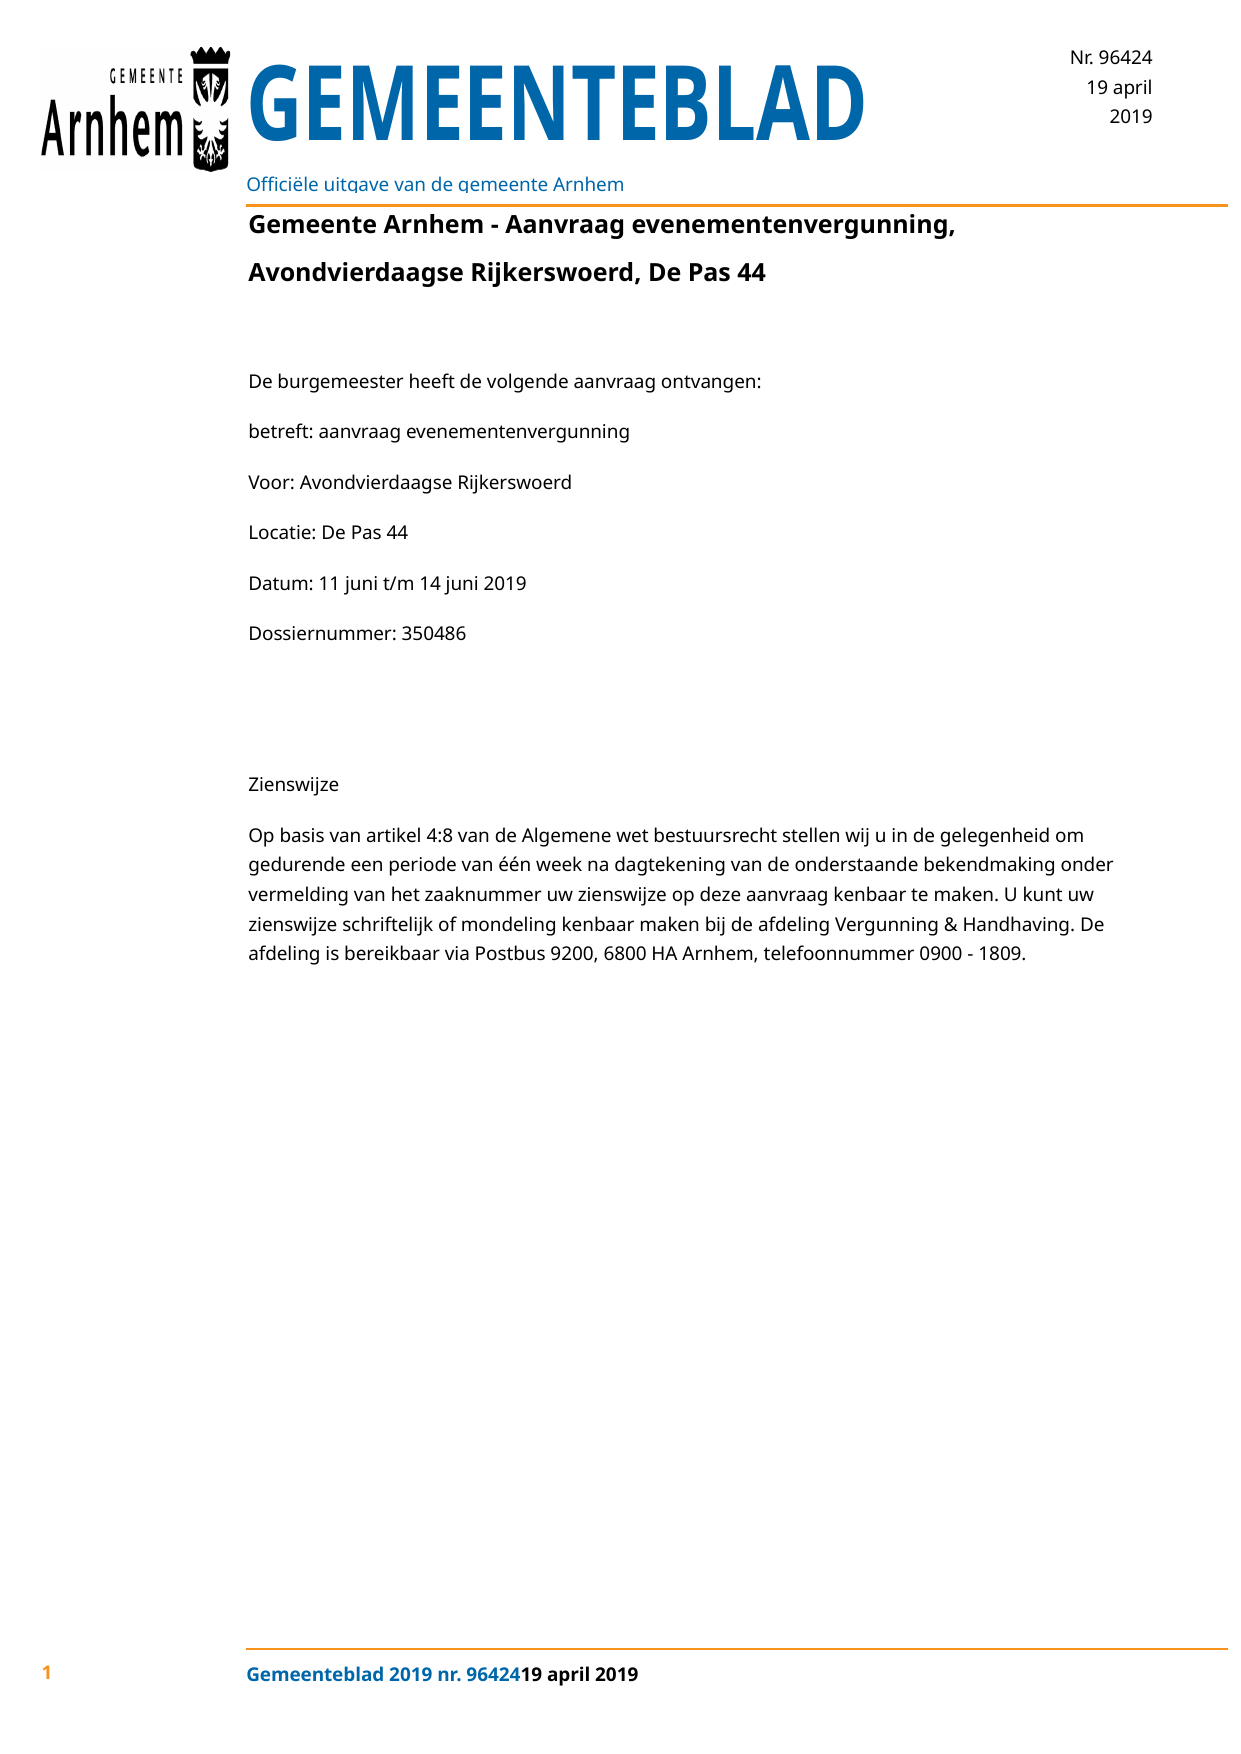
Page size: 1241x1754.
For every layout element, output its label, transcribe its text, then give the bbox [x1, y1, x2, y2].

text Op basis van artikel 4:8 van de Algemene wet bestuursrecht stellen wij u in de gelegenheid om gedurende een periode van één week na dagtekening van de onderstaande bekendmaking onder vermelding van het zaaknummer uw zienswijze op deze aanvraag kenbaar te maken. U kunt uw zienswijze schriftelijk of mondeling kenbaar maken bij de afdeling Vergunning & Handhaving. De afdeling is bereikbaar via Postbus 9200, 6800 HA Arnhem, telefoonnummer 0900 - 1809. [248, 822, 1152, 966]
text Voor: Avondvierdaagse Rijkerswoerd [248, 469, 1152, 495]
text betreft: aanvraag evenementenvergunning [248, 419, 1152, 444]
text Zienswijze [248, 772, 1152, 797]
text Gemeente Arnhem - Aanvraag evenementenvergunning, Avondvierdaagse Rijkerswoerd, De Pas 44 [248, 207, 1152, 288]
picture [41, 47, 231, 172]
text Locatie: De Pas 44 [248, 519, 1152, 545]
text Dossiernummer: 350486 [248, 620, 1152, 646]
text Datum: 11 juni t/m 14 juni 2019 [248, 570, 1152, 596]
text De burgemeester heeft de volgende aanvraag ontvangen: [248, 368, 1152, 394]
